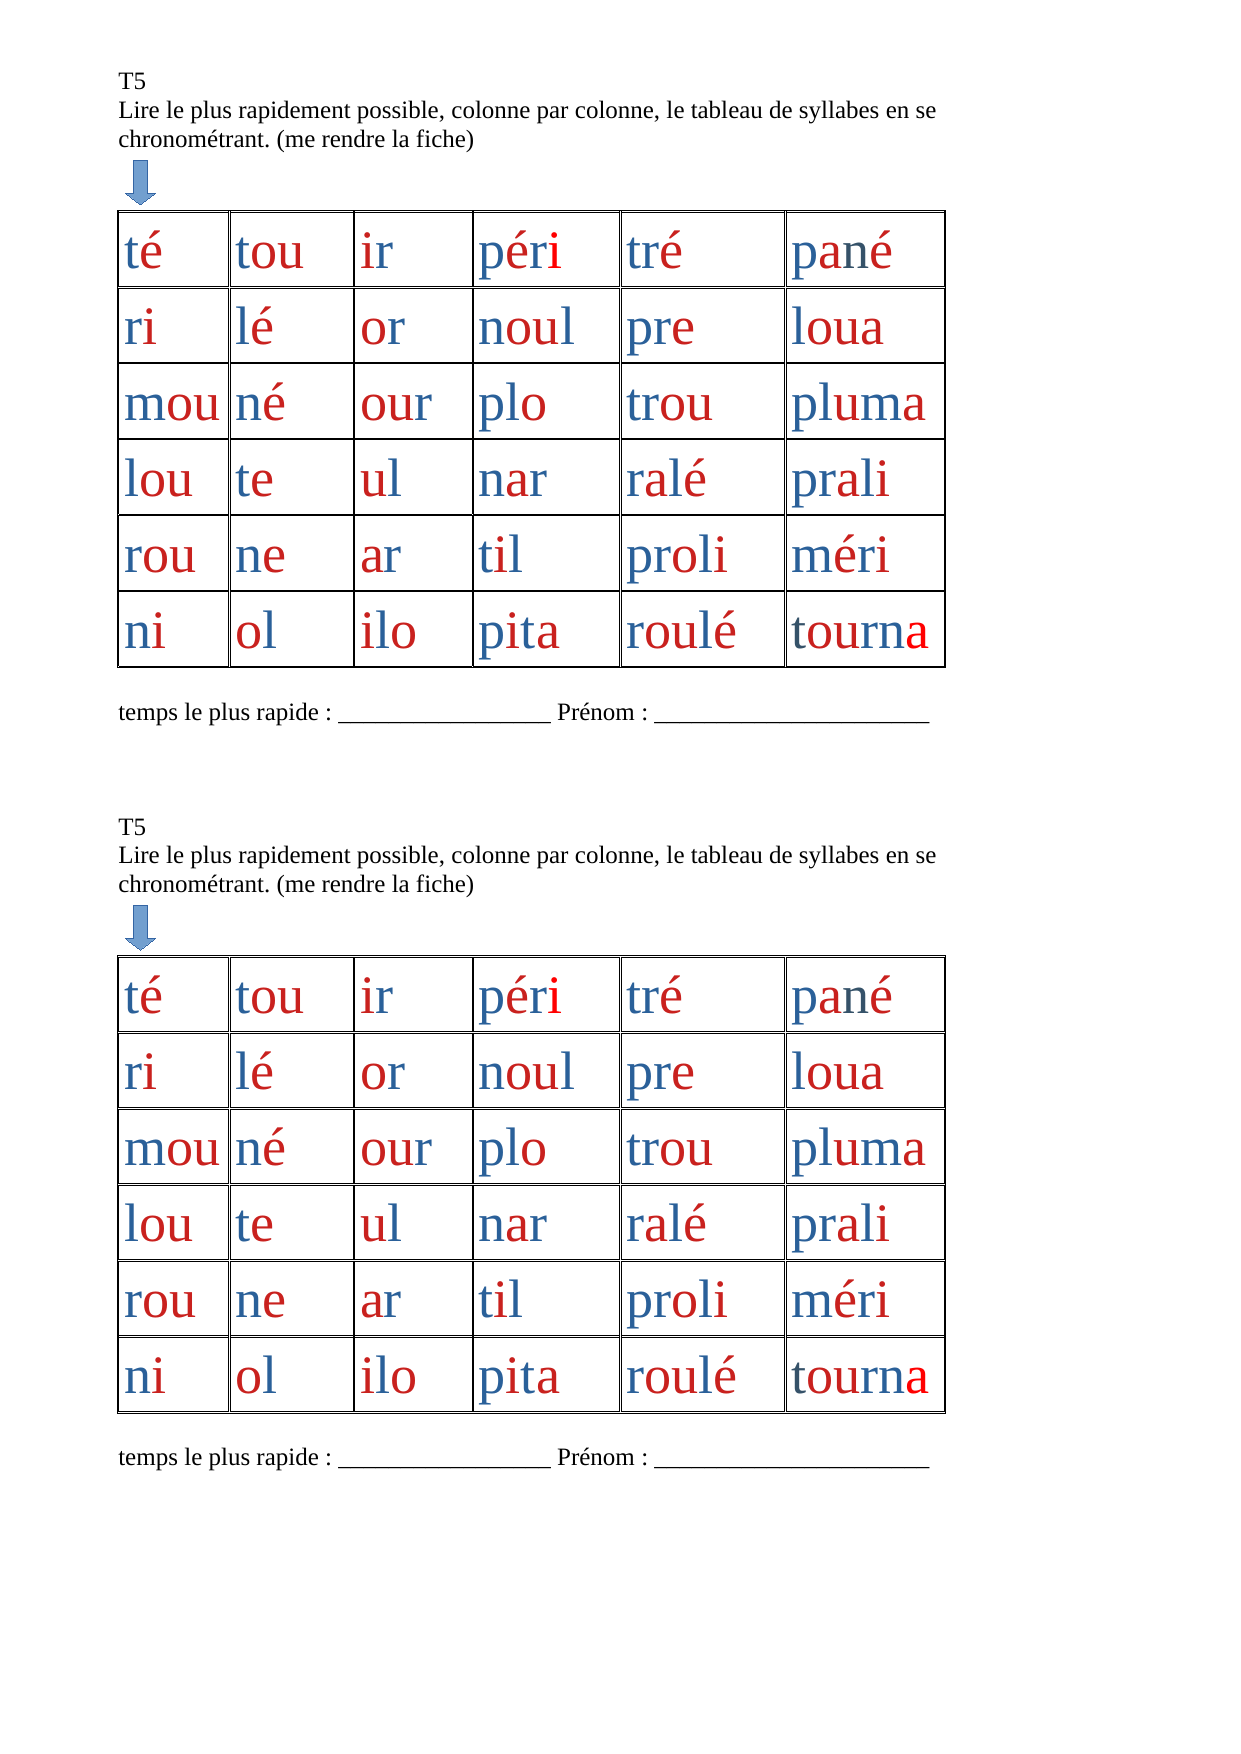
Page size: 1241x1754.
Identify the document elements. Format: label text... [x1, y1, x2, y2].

table_cell ri [119, 1034, 228, 1107]
table_header ir [355, 958, 472, 1031]
table_cell ri [119, 289, 228, 362]
table_header té [119, 213, 228, 286]
table_cell méri [787, 516, 944, 590]
table_cell mou [119, 1110, 228, 1183]
text T5 [118, 66, 945, 95]
table_cell ol [231, 1338, 353, 1411]
table_header pané [787, 958, 944, 1031]
table_cell ar [355, 516, 472, 590]
table_cell te [231, 440, 353, 514]
table_cell pre [622, 289, 784, 362]
table_cell or [355, 289, 472, 362]
table_cell ralé [622, 1186, 784, 1259]
table_cell pre [622, 1034, 784, 1107]
table_cell our [355, 1110, 472, 1183]
table_cell ne [231, 1262, 353, 1335]
table_cell til [474, 1262, 619, 1335]
table_cell ilo [355, 592, 472, 666]
table_cell ul [355, 1186, 472, 1259]
table_cell te [231, 1186, 353, 1259]
table_header pané [787, 213, 944, 286]
text T5 [118, 812, 945, 840]
table_cell pita [474, 1338, 619, 1411]
table_header tou [231, 958, 353, 1031]
table_cell loua [787, 289, 944, 362]
table_cell proli [622, 516, 784, 590]
table_cell ar [355, 1262, 472, 1335]
table_cell pluma [787, 364, 944, 438]
table_cell loua [787, 1034, 944, 1107]
table_cell noul [474, 289, 619, 362]
table_header ir [355, 213, 472, 286]
table_cell ne [231, 516, 353, 590]
table_cell ilo [355, 1338, 472, 1411]
table_cell our [355, 364, 472, 438]
table_cell nar [474, 440, 619, 514]
table_cell prali [787, 440, 944, 514]
text Lire le plus rapidement possible, colonne par colonne, le tableau de syllabes en se chronométrant. (me rendre la fiche) [118, 95, 945, 152]
table_cell trou [622, 1110, 784, 1183]
table_cell roulé [622, 1338, 784, 1411]
table_cell lou [119, 1186, 228, 1259]
table_cell or [355, 1034, 472, 1107]
table_cell ralé [622, 440, 784, 514]
table_cell pita [474, 592, 619, 666]
table_cell mou [119, 364, 228, 438]
table_cell noul [474, 1034, 619, 1107]
table_cell ol [231, 592, 353, 666]
table_cell til [474, 516, 619, 590]
table_header tré [622, 213, 784, 286]
text Lire le plus rapidement possible, colonne par colonne, le tableau de syllabes en se chronométrant. (me rendre la fiche) [118, 840, 945, 898]
table_cell né [231, 1110, 353, 1183]
table_cell lou [119, 440, 228, 514]
table_header tou [231, 213, 353, 286]
table_cell prali [787, 1186, 944, 1259]
table_cell né [231, 364, 353, 438]
table_cell plo [474, 364, 619, 438]
table_cell ni [119, 1338, 228, 1411]
table_header péri [474, 958, 619, 1031]
table_header tré [622, 958, 784, 1031]
table_cell lé [231, 1034, 353, 1107]
table_cell trou [622, 364, 784, 438]
table_cell méri [787, 1262, 944, 1335]
text temps le plus rapide : _________________ Prénom : ______________________ [118, 697, 945, 725]
table_cell tourna [787, 592, 944, 666]
table_header péri [474, 213, 619, 286]
table_cell lé [231, 289, 353, 362]
table_cell plo [474, 1110, 619, 1183]
table_cell tourna [787, 1338, 944, 1411]
table_cell nar [474, 1186, 619, 1259]
table_cell rou [119, 516, 228, 590]
table_cell proli [622, 1262, 784, 1335]
table_cell ni [119, 592, 228, 666]
table_cell pluma [787, 1110, 944, 1183]
table_cell rou [119, 1262, 228, 1335]
table_header té [119, 958, 228, 1031]
table_cell roulé [622, 592, 784, 666]
table_cell ul [355, 440, 472, 514]
text temps le plus rapide : _________________ Prénom : ______________________ [118, 1442, 945, 1471]
